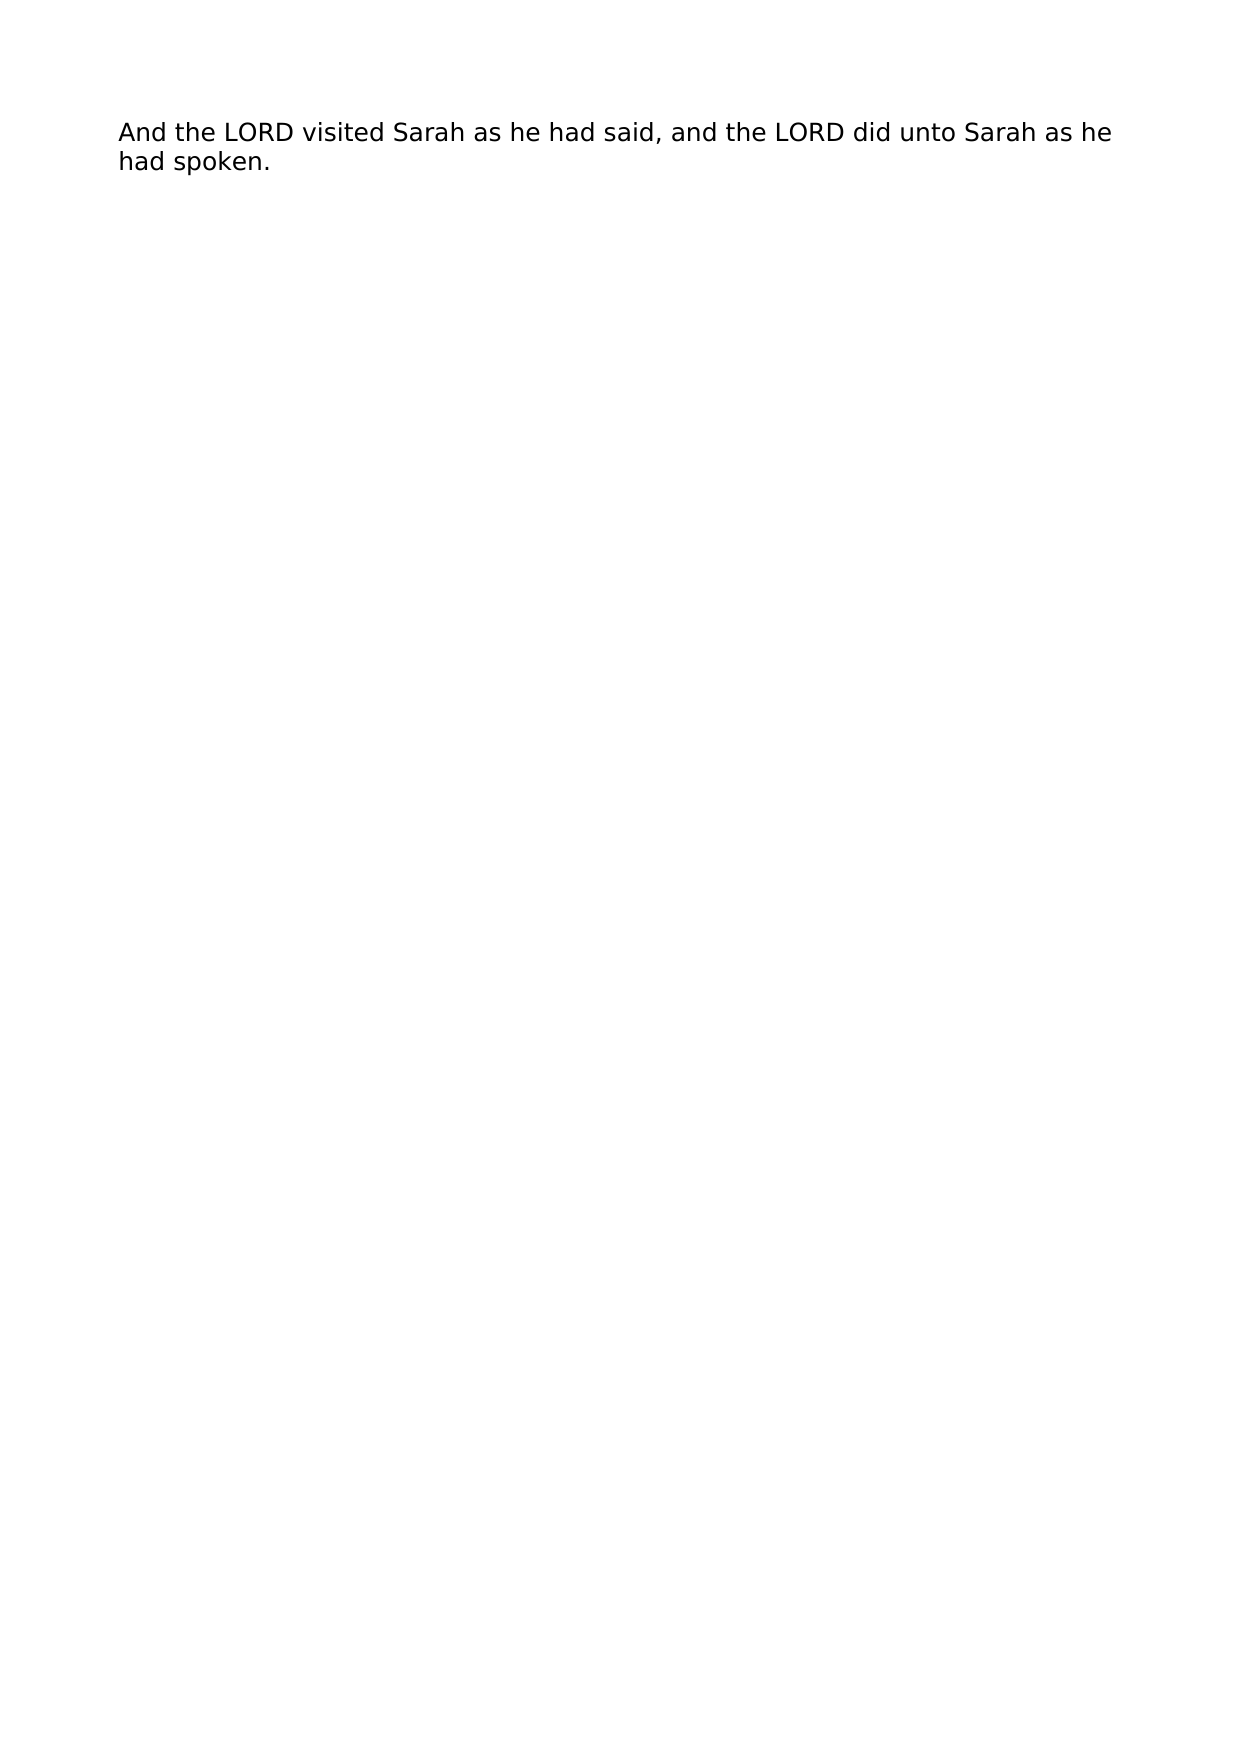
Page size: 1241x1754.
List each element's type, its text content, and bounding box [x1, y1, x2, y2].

text And the LORD visited Sarah as he had said, and the LORD did unto Sarah as he had spoken. [118, 118, 1122, 176]
